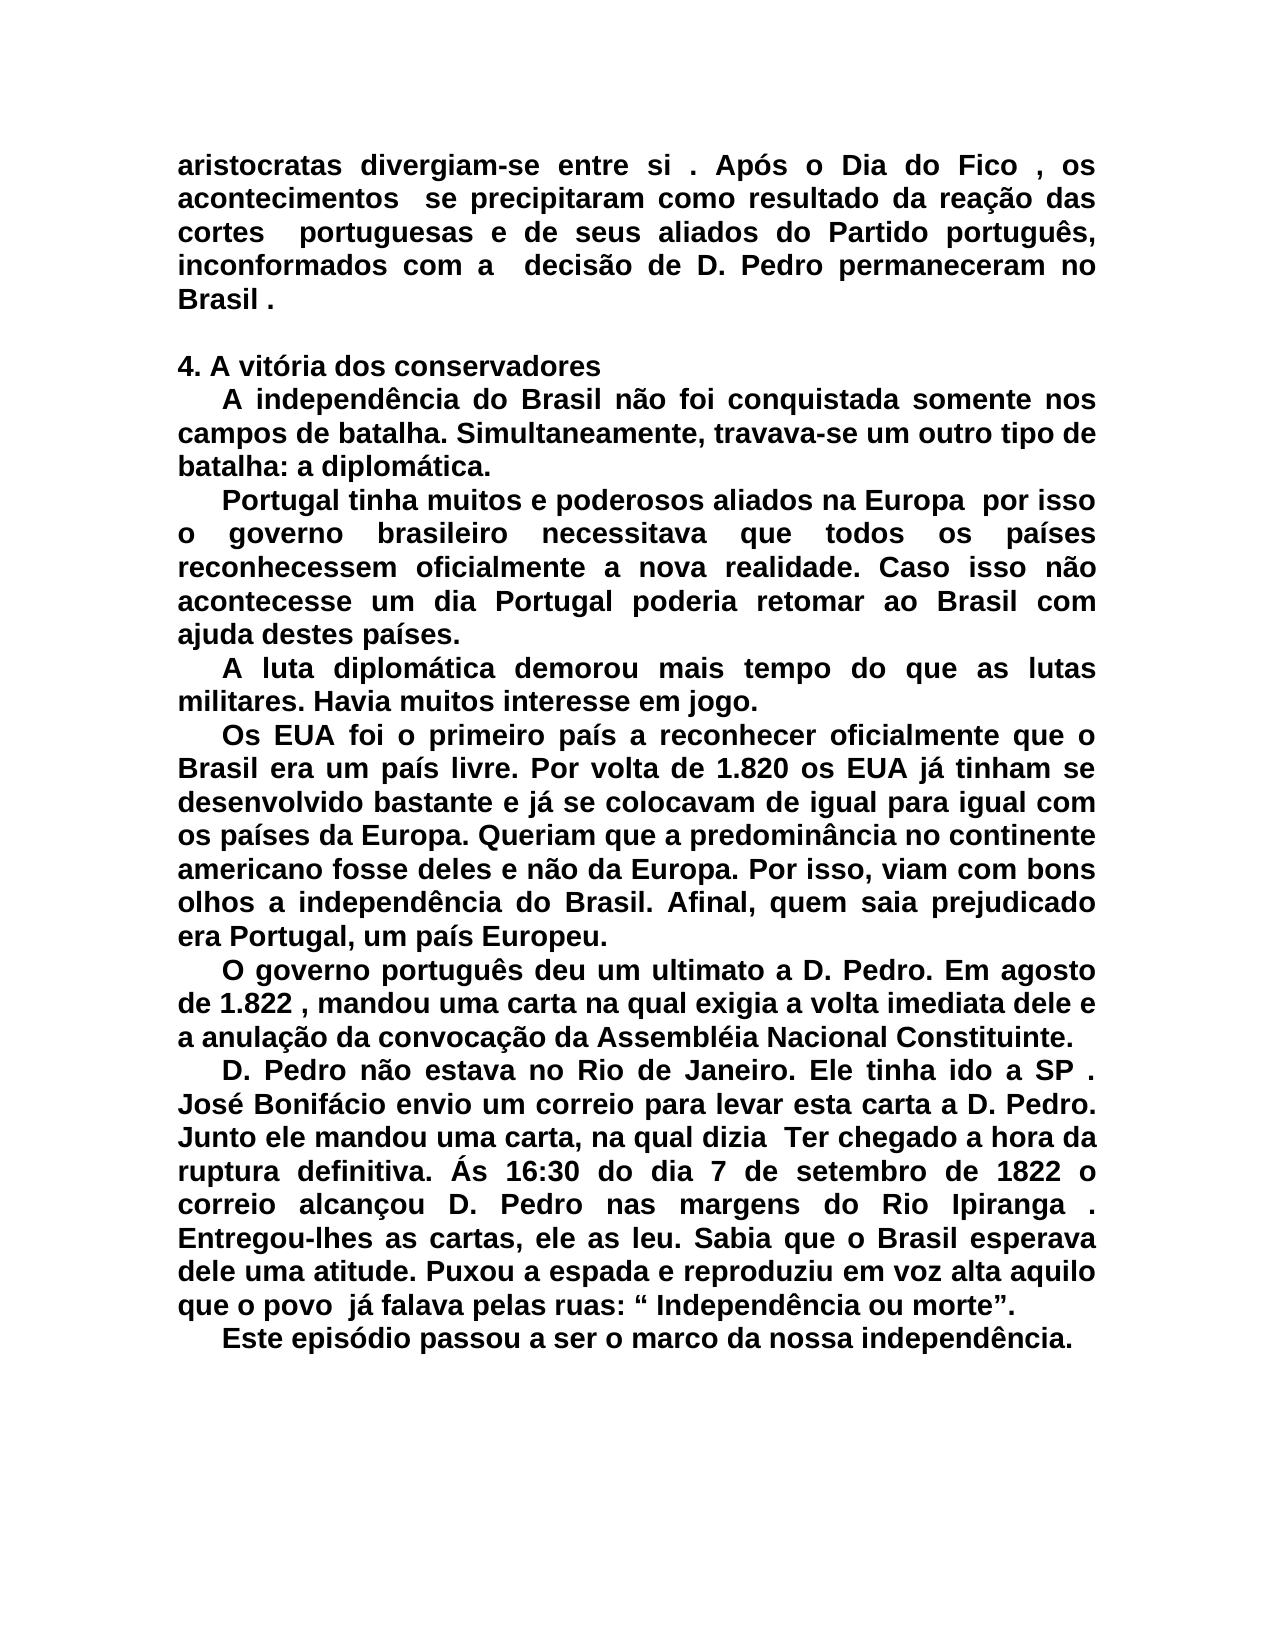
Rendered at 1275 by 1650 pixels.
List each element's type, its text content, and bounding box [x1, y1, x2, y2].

text O governo português deu um ultimato a D. Pedro. Em agosto de 1.822 , mandou uma carta na qual exigia a volta imediata dele e a anulação da convocação da Assembléia Nacional Constituinte. [177, 953, 1098, 1053]
text Os EUA foi o primeiro país a reconhecer oficialmente que o Brasil era um país livre. Por volta de 1.820 os EUA já tinham se desenvolvido bastante e já se colocavam de igual para igual com os países da Europa. Queriam que a predominância no continente americano fosse deles e não da Europa. Por isso, viam com bons olhos a independência do Brasil. Afinal, quem saia prejudicado era Portugal, um país Europeu. [177, 718, 1098, 953]
text Este episódio passou a ser o marco da nossa independência. [177, 1322, 1098, 1355]
text aristocratas divergiam-se entre si . Após o Dia do Fico , os acontecimentos se precipitaram como resultado da reação das cortes portuguesas e de seus aliados do Partido português, inconformados com a decisão de D. Pedro permaneceram no Brasil . [177, 148, 1098, 315]
text A luta diplomática demorou mais tempo do que as lutas militares. Havia muitos interesse em jogo. [177, 651, 1098, 718]
text D. Pedro não estava no Rio de Janeiro. Ele tinha ido a SP . José Bonifácio envio um correio para levar esta carta a D. Pedro. Junto ele mandou uma carta, na qual dizia Ter chegado a hora da ruptura definitiva. Ás 16:30 do dia 7 de setembro de 1822 o correio alcançou D. Pedro nas margens do Rio Ipiranga . Entregou-lhes as cartas, ele as leu. Sabia que o Brasil esperava dele uma atitude. Puxou a espada e reproduziu em voz alta aquilo que o povo já falava pelas ruas: “ Independência ou morte”. [177, 1053, 1098, 1322]
text 4. A vitória dos conservadores [177, 349, 1098, 382]
text Portugal tinha muitos e poderosos aliados na Europa por isso o governo brasileiro necessitava que todos os países reconhecessem oficialmente a nova realidade. Caso isso não acontecesse um dia Portugal poderia retomar ao Brasil com ajuda destes países. [177, 483, 1098, 651]
text A independência do Brasil não foi conquistada somente nos campos de batalha. Simultaneamente, travava-se um outro tipo de batalha: a diplomática. [177, 382, 1098, 483]
